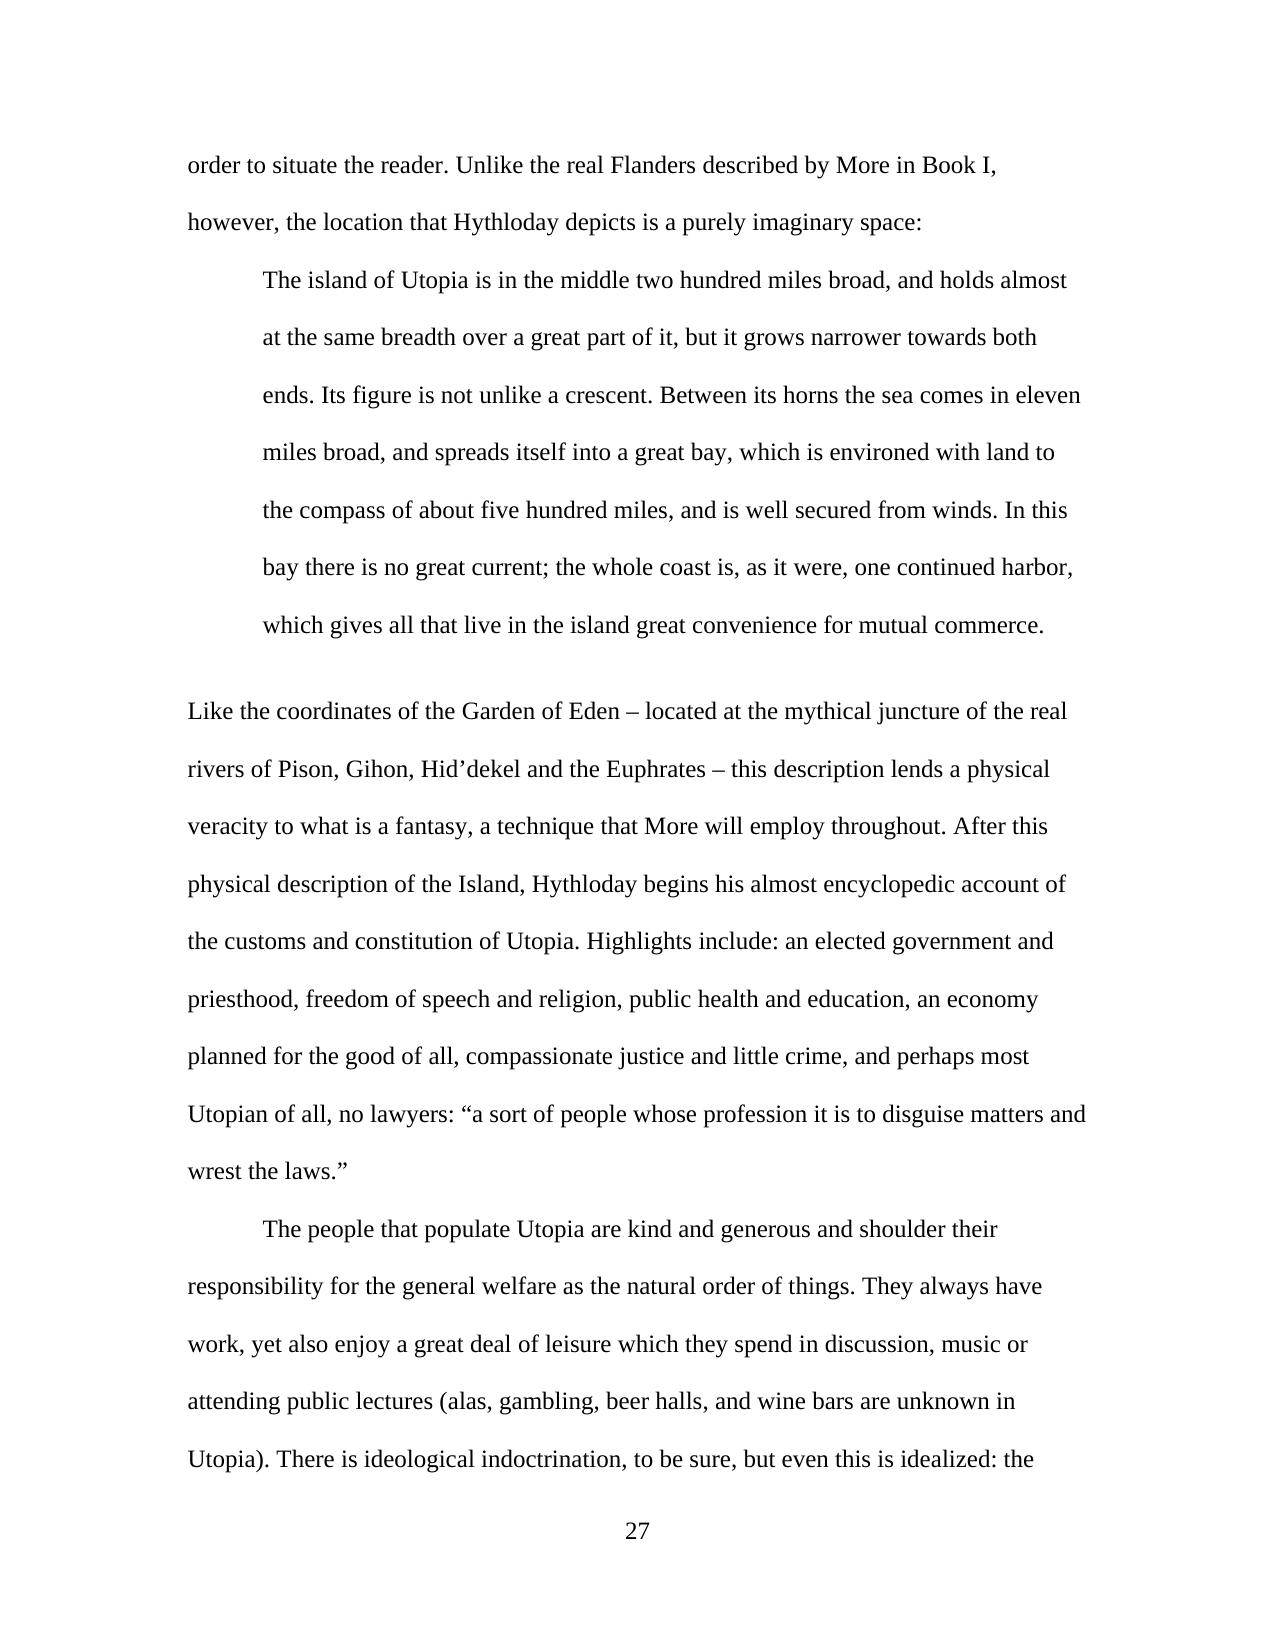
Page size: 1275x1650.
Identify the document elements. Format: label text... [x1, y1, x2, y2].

text The island of Utopia is in the middle two hundred miles broad, and holds almost at the same breadth over a great part of it, but it grows narrower towards both ends. Its figure is not unlike a crescent. Between its horns the sea comes in eleven miles broad, and spreads itself into a great bay, which is environed with land to the compass of about five hundred miles, and is well secured from winds. In this bay there is no great current; the whole coast is, as it were, one continued harbor, which gives all that live in the island great convenience for mutual commerce. [262, 265, 1087, 639]
text order to situate the reader. Unlike the real Flanders described by More in Book I, however, the location that Hythloday depicts is a purely imaginary space: [187, 150, 1087, 236]
text Like the coordinates of the Garden of Eden – located at the mythical juncture of the real rivers of Pison, Gihon, Hid’dekel and the Euphrates – this description lends a physical veracity to what is a fantasy, a technique that More will employ throughout. After this physical description of the Island, Hythloday begins his almost encyclopedic account of the customs and constitution of Utopia. Highlights include: an elected government and priesthood, freedom of speech and religion, public health and education, an economy planned for the good of all, compassionate justice and little crime, and perhaps most Utopian of all, no lawyers: “a sort of people whose profession it is to disguise matters and wrest the laws.” [187, 696, 1087, 1185]
text The people that populate Utopia are kind and generous and shoulder their responsibility for the general welfare as the natural order of things. They always have work, yet also enjoy a great deal of leisure which they spend in discussion, music or attending public lectures (alas, gambling, beer halls, and wine bars are unknown in Utopia). There is ideological indoctrination, to be sure, but even this is idealized: the [187, 1214, 1087, 1472]
